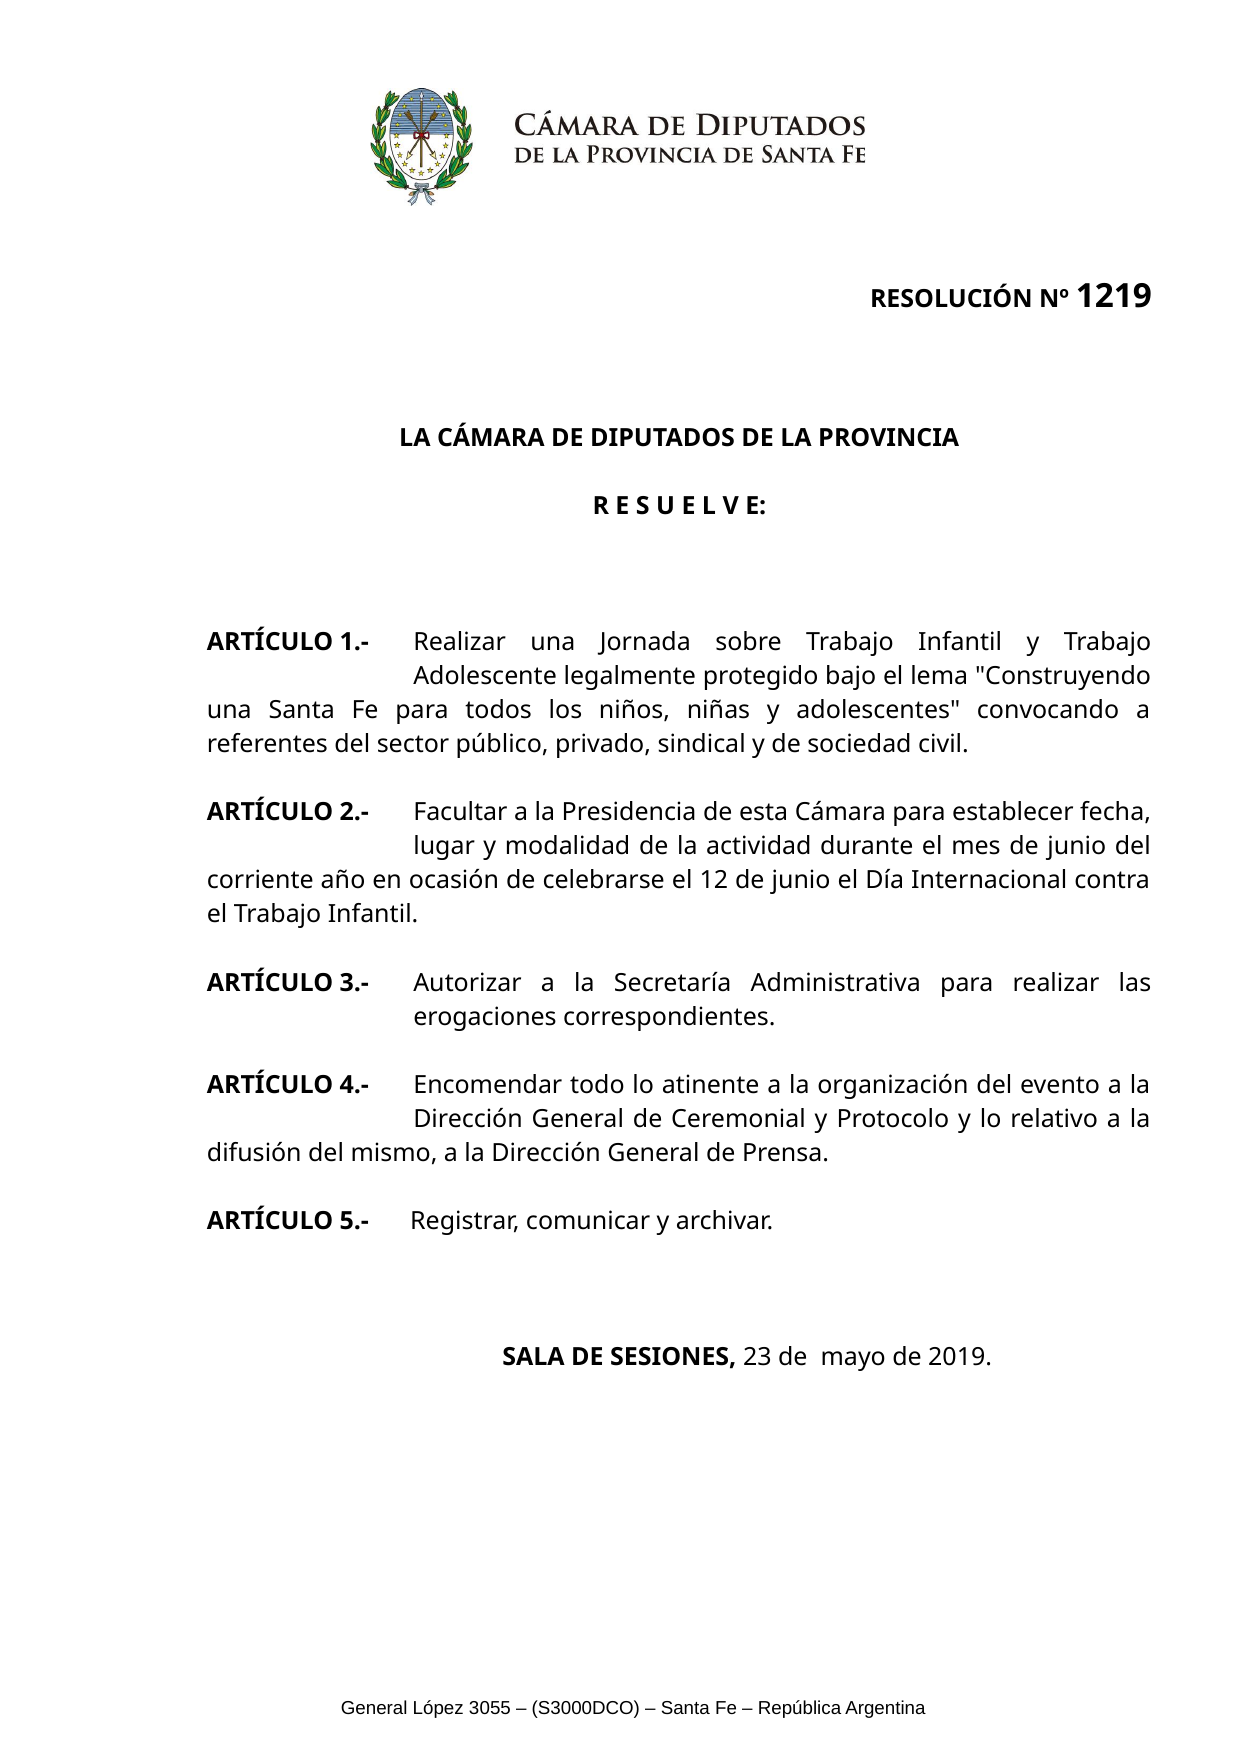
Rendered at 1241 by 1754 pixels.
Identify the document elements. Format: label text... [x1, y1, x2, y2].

text Encomendar todo lo atinente a la organización del evento a la Dirección General de Ceremonial y Protocolo y lo relativo a la difusión del mismo, a la Dirección General de Prensa. [207, 1066, 1152, 1169]
text Realizar una Jornada sobre Trabajo Infantil y Trabajo Adolescente legalmente protegido bajo el lema "Construyendo una Santa Fe para todos los niños, niñas y adolescentes" convocando a referentes del sector público, privado, sindical y de sociedad civil. [207, 624, 1152, 760]
table_header ARTÍCULO 1.- [207, 624, 413, 674]
table_header ARTÍCULO 2.- [207, 794, 413, 844]
picture [370, 88, 866, 210]
table_header ARTÍCULO 5.- [207, 1203, 410, 1253]
text SALA DE SESIONES, 23 de mayo de 2019. [207, 1339, 1152, 1373]
text LA CÁMARA DE DIPUTADOS DE LA PROVINCIA [207, 419, 1152, 453]
text RESOLUCIÓN Nº 1219 [207, 272, 1152, 317]
text Registrar, comunicar y archivar. [410, 1203, 1152, 1237]
table_header ARTÍCULO 3.- [207, 964, 413, 1014]
table_header ARTÍCULO 4.- [207, 1066, 413, 1117]
text Autorizar a la Secretaría Administrativa para realizar las erogaciones correspondientes. [207, 964, 1152, 1032]
text Facultar a la Presidencia de esta Cámara para establecer fecha, lugar y modalidad de la actividad durante el mes de junio del corriente año en ocasión de celebrarse el 12 de junio el Día Internacional contra el Trabajo Infantil. [207, 794, 1152, 930]
text R E S U E L V E: [207, 487, 1152, 521]
